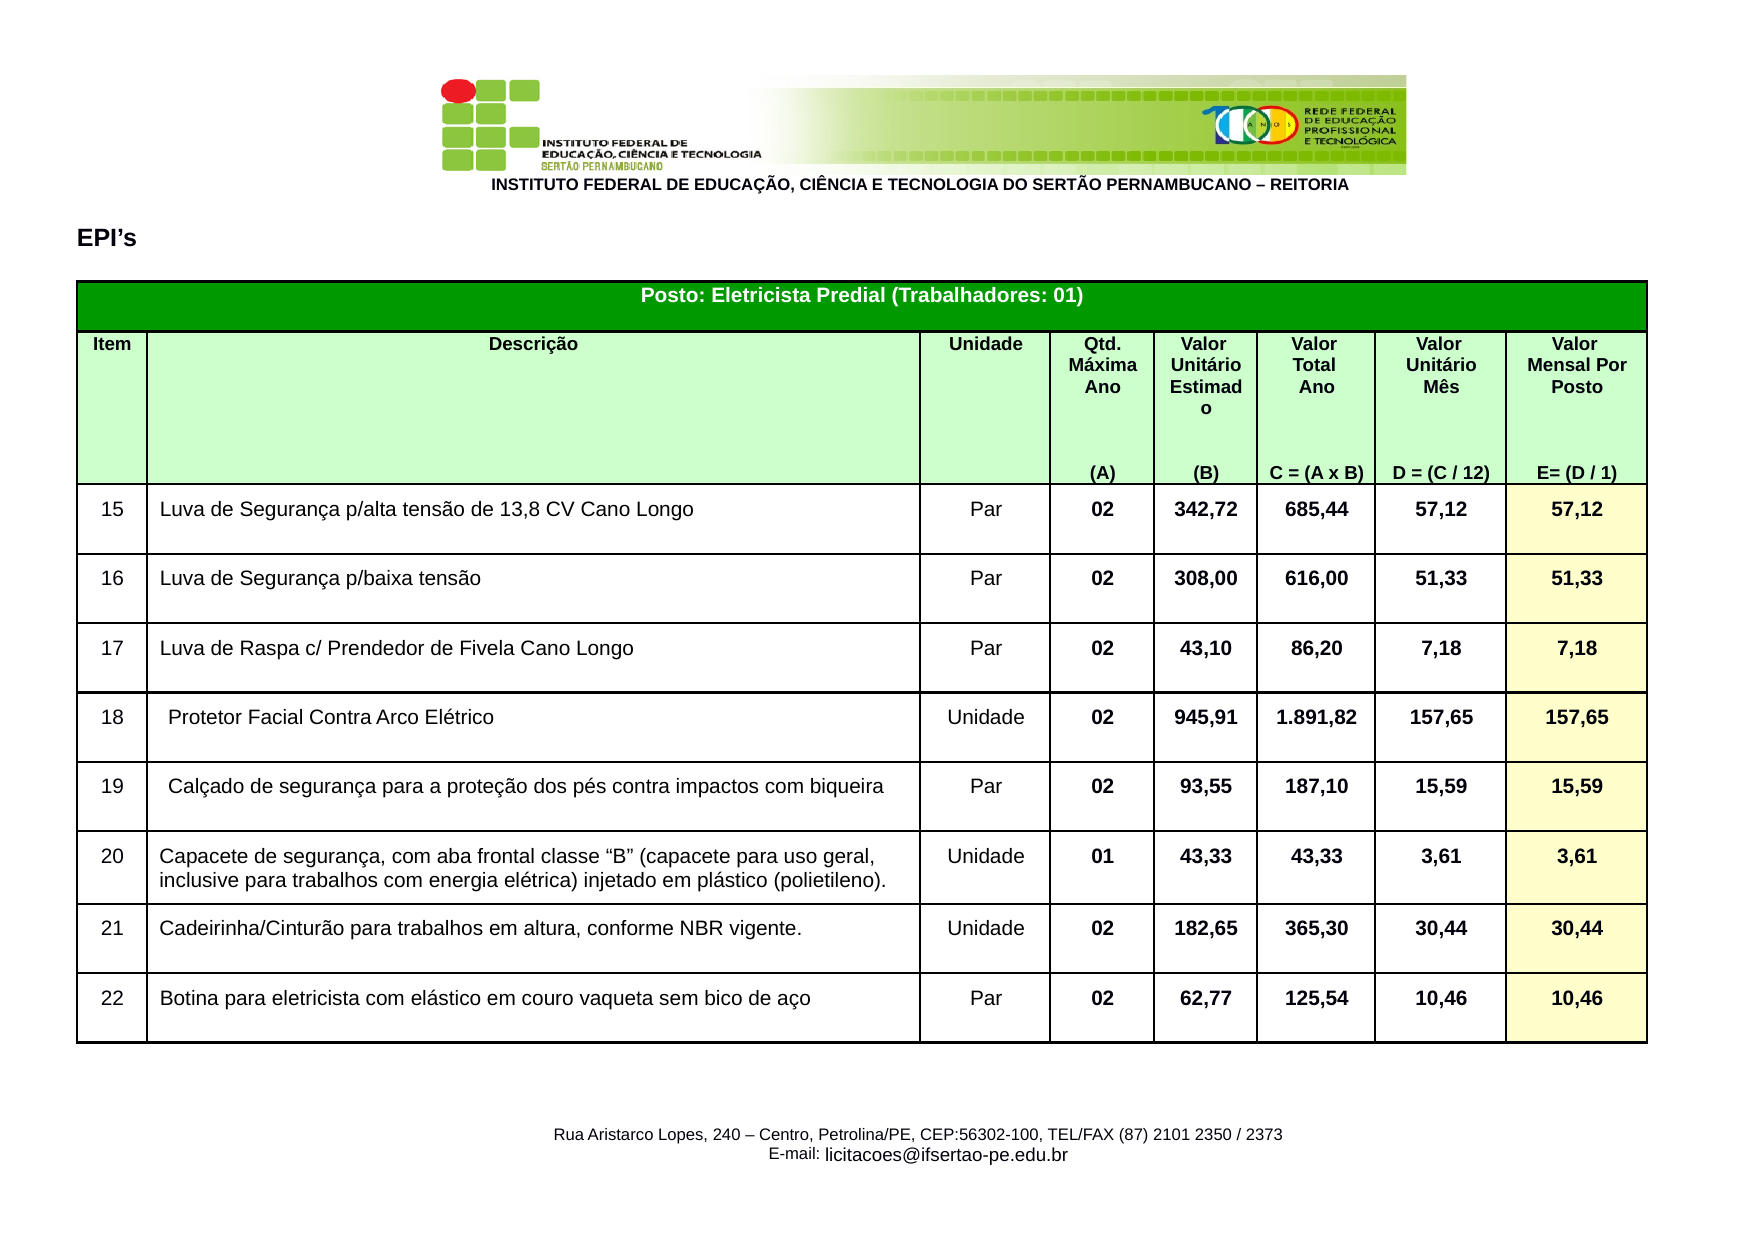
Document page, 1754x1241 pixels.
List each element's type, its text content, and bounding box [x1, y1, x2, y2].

table_cell 57,12 [1507, 485, 1646, 553]
table_cell 51,33 [1376, 555, 1505, 622]
table_cell 7,18 [1507, 624, 1646, 691]
table_cell Item [78, 333, 146, 483]
table_cell Unidade [921, 333, 1049, 483]
table_cell 3,61 [1376, 832, 1505, 903]
table_cell 30,44 [1376, 905, 1505, 972]
table_cell 43,10 [1155, 624, 1256, 691]
table_cell Valor Total Ano C = (A x B) [1258, 333, 1374, 483]
table_cell 02 [1051, 694, 1153, 761]
table_cell Par [921, 974, 1049, 1041]
table_cell Par [921, 485, 1049, 553]
table_header Posto: Eletricista Predial (Trabalhadores: 01) [78, 283, 1646, 330]
table_cell 157,65 [1507, 694, 1646, 761]
table_cell 7,18 [1376, 624, 1505, 691]
table_cell Par [921, 763, 1049, 830]
table_cell 15,59 [1507, 763, 1646, 830]
table_cell 21 [78, 905, 146, 972]
table_cell 43,33 [1258, 832, 1374, 903]
table_cell 02 [1051, 485, 1153, 553]
table_cell 43,33 [1155, 832, 1256, 903]
table_cell 616,00 [1258, 555, 1374, 622]
table_cell Cadeirinha/Cinturão para trabalhos em altura, conforme NBR vigente. [148, 905, 919, 972]
table_cell 57,12 [1376, 485, 1505, 553]
table_cell 15,59 [1376, 763, 1505, 830]
table_cell 10,46 [1376, 974, 1505, 1041]
table_cell 51,33 [1507, 555, 1646, 622]
table_cell 86,20 [1258, 624, 1374, 691]
table_cell 02 [1051, 555, 1153, 622]
table_cell Luva de Segurança p/alta tensão de 13,8 CV Cano Longo [148, 485, 919, 553]
subtitle EPI’s [77, 223, 1686, 252]
table_cell Valor Unitário Estimado (B) [1155, 333, 1256, 483]
table_cell Descrição [148, 333, 919, 483]
table_cell Valor Unitário Mês D = (C / 12) [1376, 333, 1505, 483]
table_cell Botina para eletricista com elástico em couro vaqueta sem bico de aço [148, 974, 919, 1041]
table_cell Unidade [921, 905, 1049, 972]
table_cell 16 [78, 555, 146, 622]
table_cell 10,46 [1507, 974, 1646, 1041]
table_cell 1.891,82 [1258, 694, 1374, 761]
table_cell 22 [78, 974, 146, 1041]
table_cell Calçado de segurança para a proteção dos pés contra impactos com biqueira [148, 763, 919, 830]
table_cell 308,00 [1155, 555, 1256, 622]
table_cell Qtd. Máxima Ano (A) [1051, 333, 1153, 483]
table_cell 18 [78, 694, 146, 761]
table_cell Valor Mensal Por Posto E= (D / 1) [1507, 333, 1646, 483]
table_cell Par [921, 555, 1049, 622]
table_cell 182,65 [1155, 905, 1256, 972]
table_cell 15 [78, 485, 146, 553]
picture [430, 75, 1407, 175]
table_cell 19 [78, 763, 146, 830]
table_cell 685,44 [1258, 485, 1374, 553]
table_cell 30,44 [1507, 905, 1646, 972]
table_cell 17 [78, 624, 146, 691]
table_cell 02 [1051, 763, 1153, 830]
table_cell 93,55 [1155, 763, 1256, 830]
table_cell Unidade [921, 694, 1049, 761]
table_cell Capacete de segurança, com aba frontal classe “B” (capacete para uso geral, inclusive para trabalhos com energia elétrica) injetado em plástico (polietileno). [148, 832, 919, 903]
table_cell 187,10 [1258, 763, 1374, 830]
table_cell 02 [1051, 905, 1153, 972]
table_cell 02 [1051, 624, 1153, 691]
table_cell 945,91 [1155, 694, 1256, 761]
table_cell Par [921, 624, 1049, 691]
table_cell 01 [1051, 832, 1153, 903]
table_cell Protetor Facial Contra Arco Elétrico [148, 694, 919, 761]
table_cell 157,65 [1376, 694, 1505, 761]
table_cell 365,30 [1258, 905, 1374, 972]
table_cell Luva de Segurança p/baixa tensão [148, 555, 919, 622]
table_cell 20 [78, 832, 146, 903]
table_cell Unidade [921, 832, 1049, 903]
table_cell Luva de Raspa c/ Prendedor de Fivela Cano Longo [148, 624, 919, 691]
table_cell 125,54 [1258, 974, 1374, 1041]
table_cell 342,72 [1155, 485, 1256, 553]
table_cell 3,61 [1507, 832, 1646, 903]
table_cell 02 [1051, 974, 1153, 1041]
table_cell 62,77 [1155, 974, 1256, 1041]
